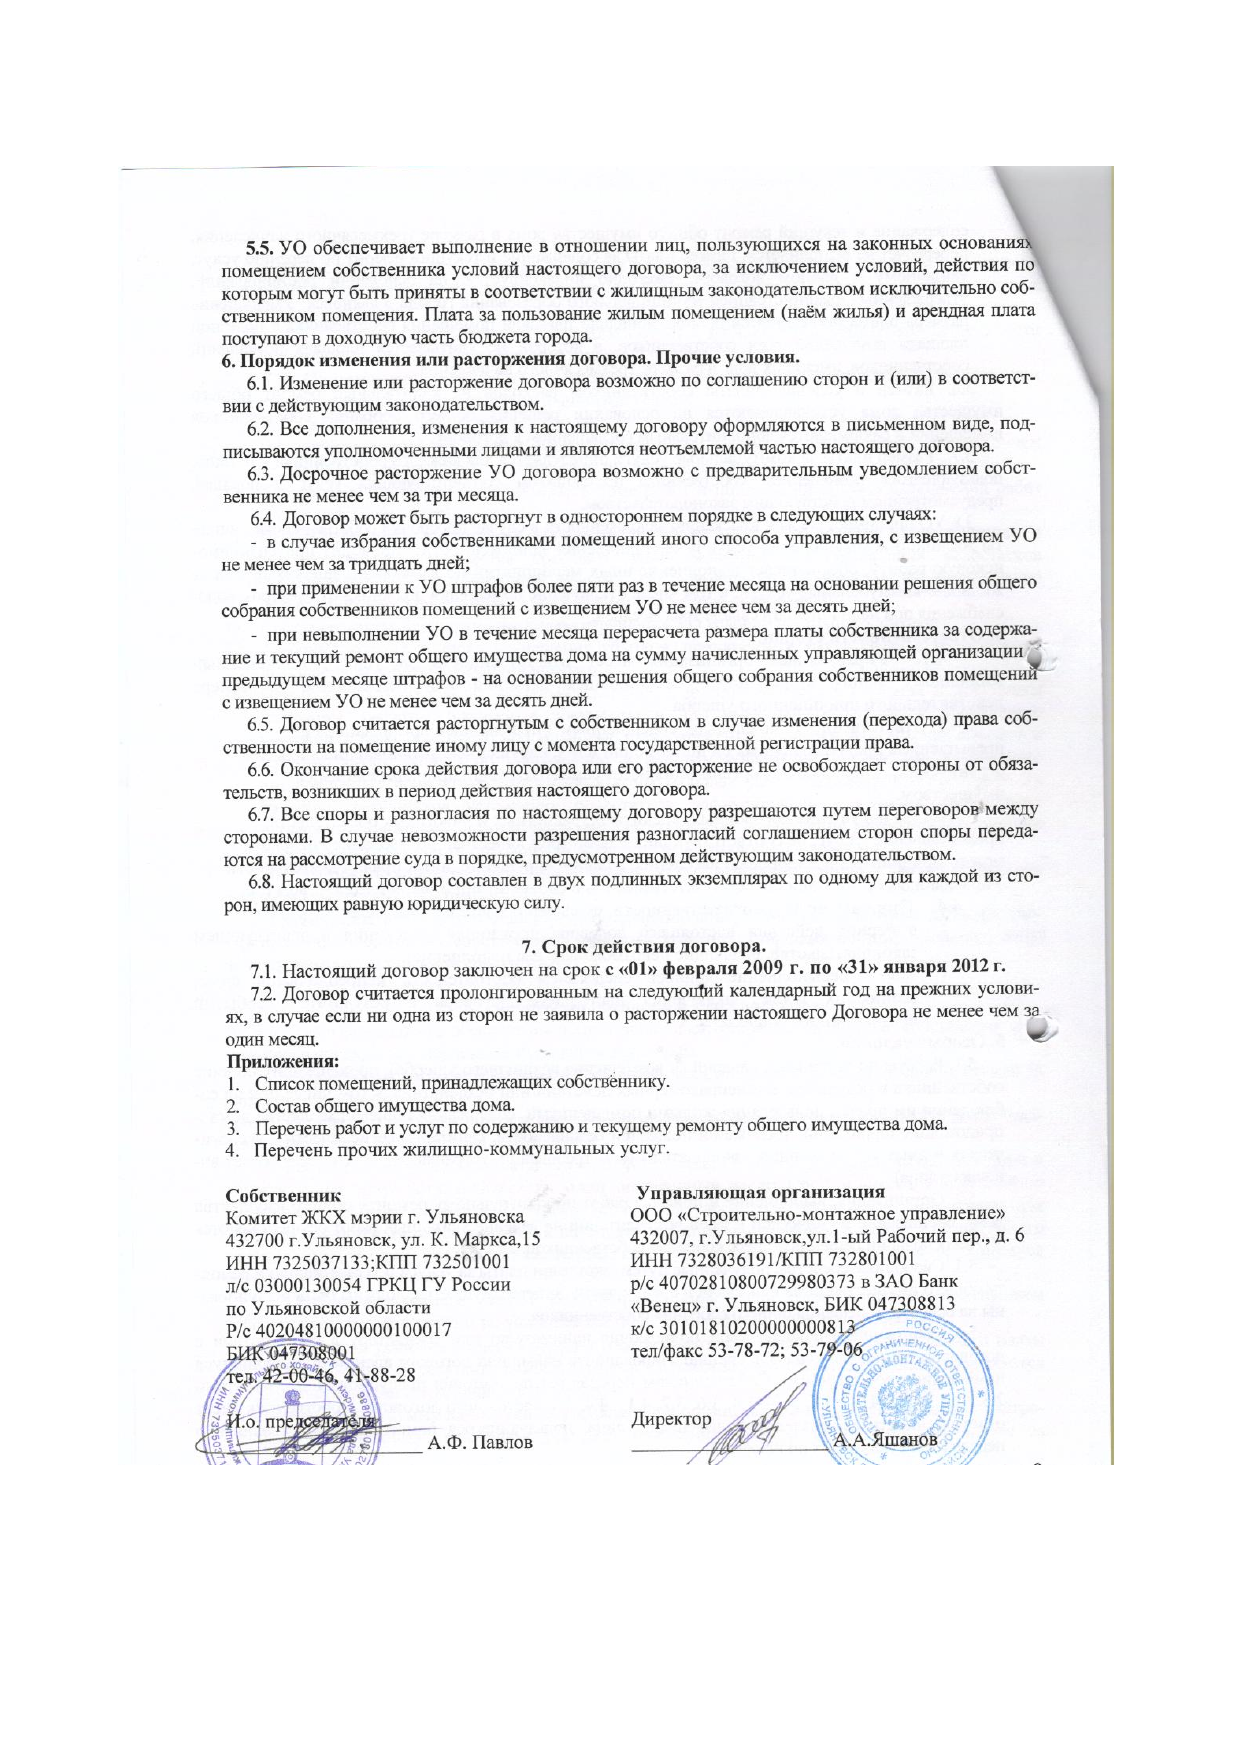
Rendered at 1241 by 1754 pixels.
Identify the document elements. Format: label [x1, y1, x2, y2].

picture [118, 166, 1123, 1465]
